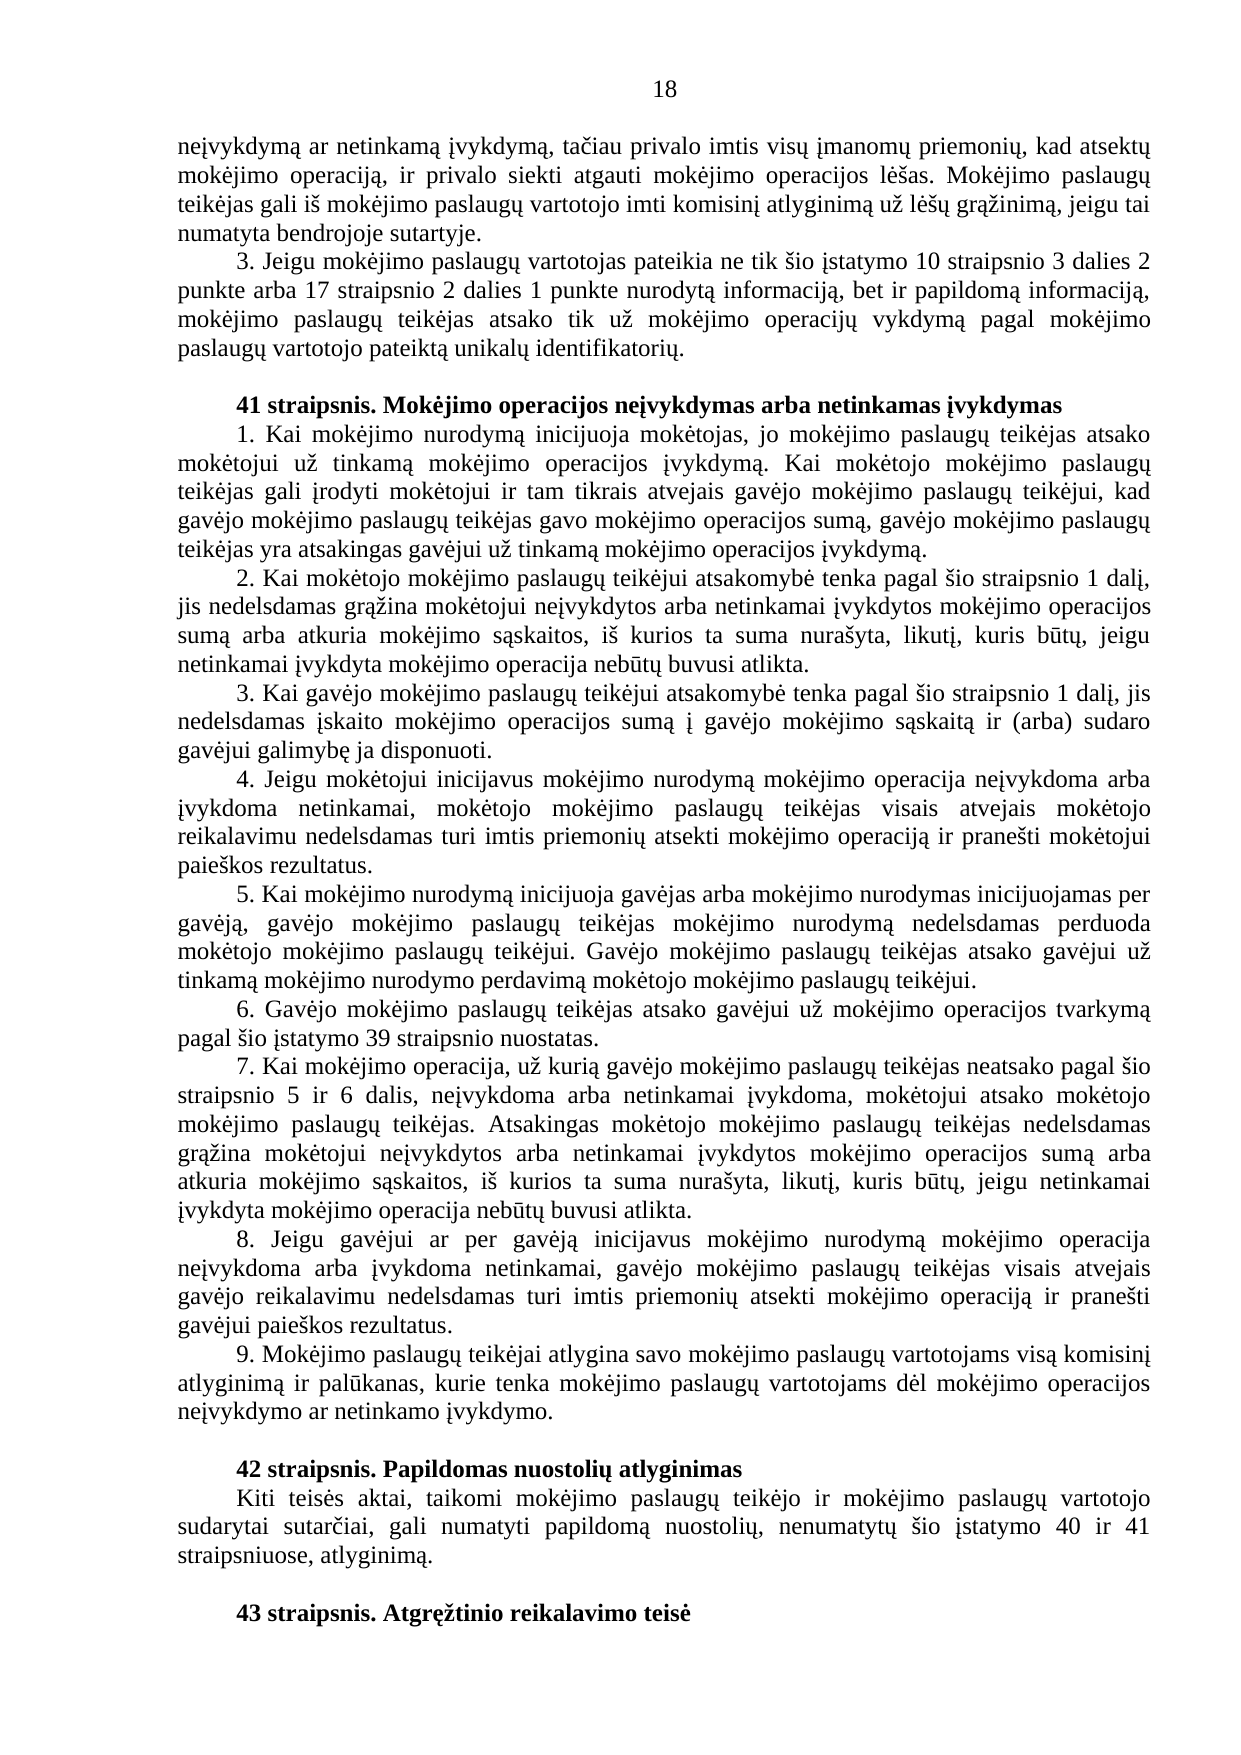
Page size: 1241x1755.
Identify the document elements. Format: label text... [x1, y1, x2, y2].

text 43 straipsnis. Atgręžtinio reikalavimo teisė [177, 1598, 1152, 1626]
text Kiti teisės aktai, taikomi mokėjimo paslaugų teikėjo ir mokėjimo paslaugų vartotojo sudarytai sutarčiai, gali numatyti papildomą nuostolių, nenumatytų šio įstatymo 40 ir 41 straipsniuose, atlyginimą. [177, 1483, 1152, 1569]
text 4. Jeigu mokėtojui inicijavus mokėjimo nurodymą mokėjimo operacija neįvykdoma arba įvykdoma netinkamai, mokėtojo mokėjimo paslaugų teikėjas visais atvejais mokėtojo reikalavimu nedelsdamas turi imtis priemonių atsekti mokėjimo operaciją ir pranešti mokėtojui paieškos rezultatus. [177, 764, 1152, 879]
text 42 straipsnis. Papildomas nuostolių atlyginimas [177, 1454, 1152, 1483]
text neįvykdymą ar netinkamą įvykdymą, tačiau privalo imtis visų įmanomų priemonių, kad atsektų mokėjimo operaciją, ir privalo siekti atgauti mokėjimo operacijos lėšas. Mokėjimo paslaugų teikėjas gali iš mokėjimo paslaugų vartotojo imti komisinį atlyginimą už lėšų grąžinimą, jeigu tai numatyta bendrojoje sutartyje. [177, 131, 1152, 246]
text 7. Kai mokėjimo operacija, už kurią gavėjo mokėjimo paslaugų teikėjas neatsako pagal šio straipsnio 5 ir 6 dalis, neįvykdoma arba netinkamai įvykdoma, mokėtojui atsako mokėtojo mokėjimo paslaugų teikėjas. Atsakingas mokėtojo mokėjimo paslaugų teikėjas nedelsdamas grąžina mokėtojui neįvykdytos arba netinkamai įvykdytos mokėjimo operacijos sumą arba atkuria mokėjimo sąskaitos, iš kurios ta suma nurašyta, likutį, kuris būtų, jeigu netinkamai įvykdyta mokėjimo operacija nebūtų buvusi atlikta. [177, 1051, 1152, 1224]
text 1. Kai mokėjimo nurodymą inicijuoja mokėtojas, jo mokėjimo paslaugų teikėjas atsako mokėtojui už tinkamą mokėjimo operacijos įvykdymą. Kai mokėtojo mokėjimo paslaugų teikėjas gali įrodyti mokėtojui ir tam tikrais atvejais gavėjo mokėjimo paslaugų teikėjui, kad gavėjo mokėjimo paslaugų teikėjas gavo mokėjimo operacijos sumą, gavėjo mokėjimo paslaugų teikėjas yra atsakingas gavėjui už tinkamą mokėjimo operacijos įvykdymą. [177, 419, 1152, 563]
text 3. Jeigu mokėjimo paslaugų vartotojas pateikia ne tik šio įstatymo 10 straipsnio 3 dalies 2 punkte arba 17 straipsnio 2 dalies 1 punkte nurodytą informaciją, bet ir papildomą informaciją, mokėjimo paslaugų teikėjas atsako tik už mokėjimo operacijų vykdymą pagal mokėjimo paslaugų vartotojo pateiktą unikalų identifikatorių. [177, 246, 1152, 361]
text 41 straipsnis. Mokėjimo operacijos neįvykdymas arba netinkamas įvykdymas [177, 390, 1152, 419]
text 5. Kai mokėjimo nurodymą inicijuoja gavėjas arba mokėjimo nurodymas inicijuojamas per gavėją, gavėjo mokėjimo paslaugų teikėjas mokėjimo nurodymą nedelsdamas perduoda mokėtojo mokėjimo paslaugų teikėjui. Gavėjo mokėjimo paslaugų teikėjas atsako gavėjui už tinkamą mokėjimo nurodymo perdavimą mokėtojo mokėjimo paslaugų teikėjui. [177, 879, 1152, 994]
text 6. Gavėjo mokėjimo paslaugų teikėjas atsako gavėjui už mokėjimo operacijos tvarkymą pagal šio įstatymo 39 straipsnio nuostatas. [177, 994, 1152, 1051]
text 9. Mokėjimo paslaugų teikėjai atlygina savo mokėjimo paslaugų vartotojams visą komisinį atlyginimą ir palūkanas, kurie tenka mokėjimo paslaugų vartotojams dėl mokėjimo operacijos neįvykdymo ar netinkamo įvykdymo. [177, 1339, 1152, 1425]
text 8. Jeigu gavėjui ar per gavėją inicijavus mokėjimo nurodymą mokėjimo operacija neįvykdoma arba įvykdoma netinkamai, gavėjo mokėjimo paslaugų teikėjas visais atvejais gavėjo reikalavimu nedelsdamas turi imtis priemonių atsekti mokėjimo operaciją ir pranešti gavėjui paieškos rezultatus. [177, 1224, 1152, 1339]
text 3. Kai gavėjo mokėjimo paslaugų teikėjui atsakomybė tenka pagal šio straipsnio 1 dalį, jis nedelsdamas įskaito mokėjimo operacijos sumą į gavėjo mokėjimo sąskaitą ir (arba) sudaro gavėjui galimybę ja disponuoti. [177, 678, 1152, 764]
text 2. Kai mokėtojo mokėjimo paslaugų teikėjui atsakomybė tenka pagal šio straipsnio 1 dalį, jis nedelsdamas grąžina mokėtojui neįvykdytos arba netinkamai įvykdytos mokėjimo operacijos sumą arba atkuria mokėjimo sąskaitos, iš kurios ta suma nurašyta, likutį, kuris būtų, jeigu netinkamai įvykdyta mokėjimo operacija nebūtų buvusi atlikta. [177, 563, 1152, 678]
